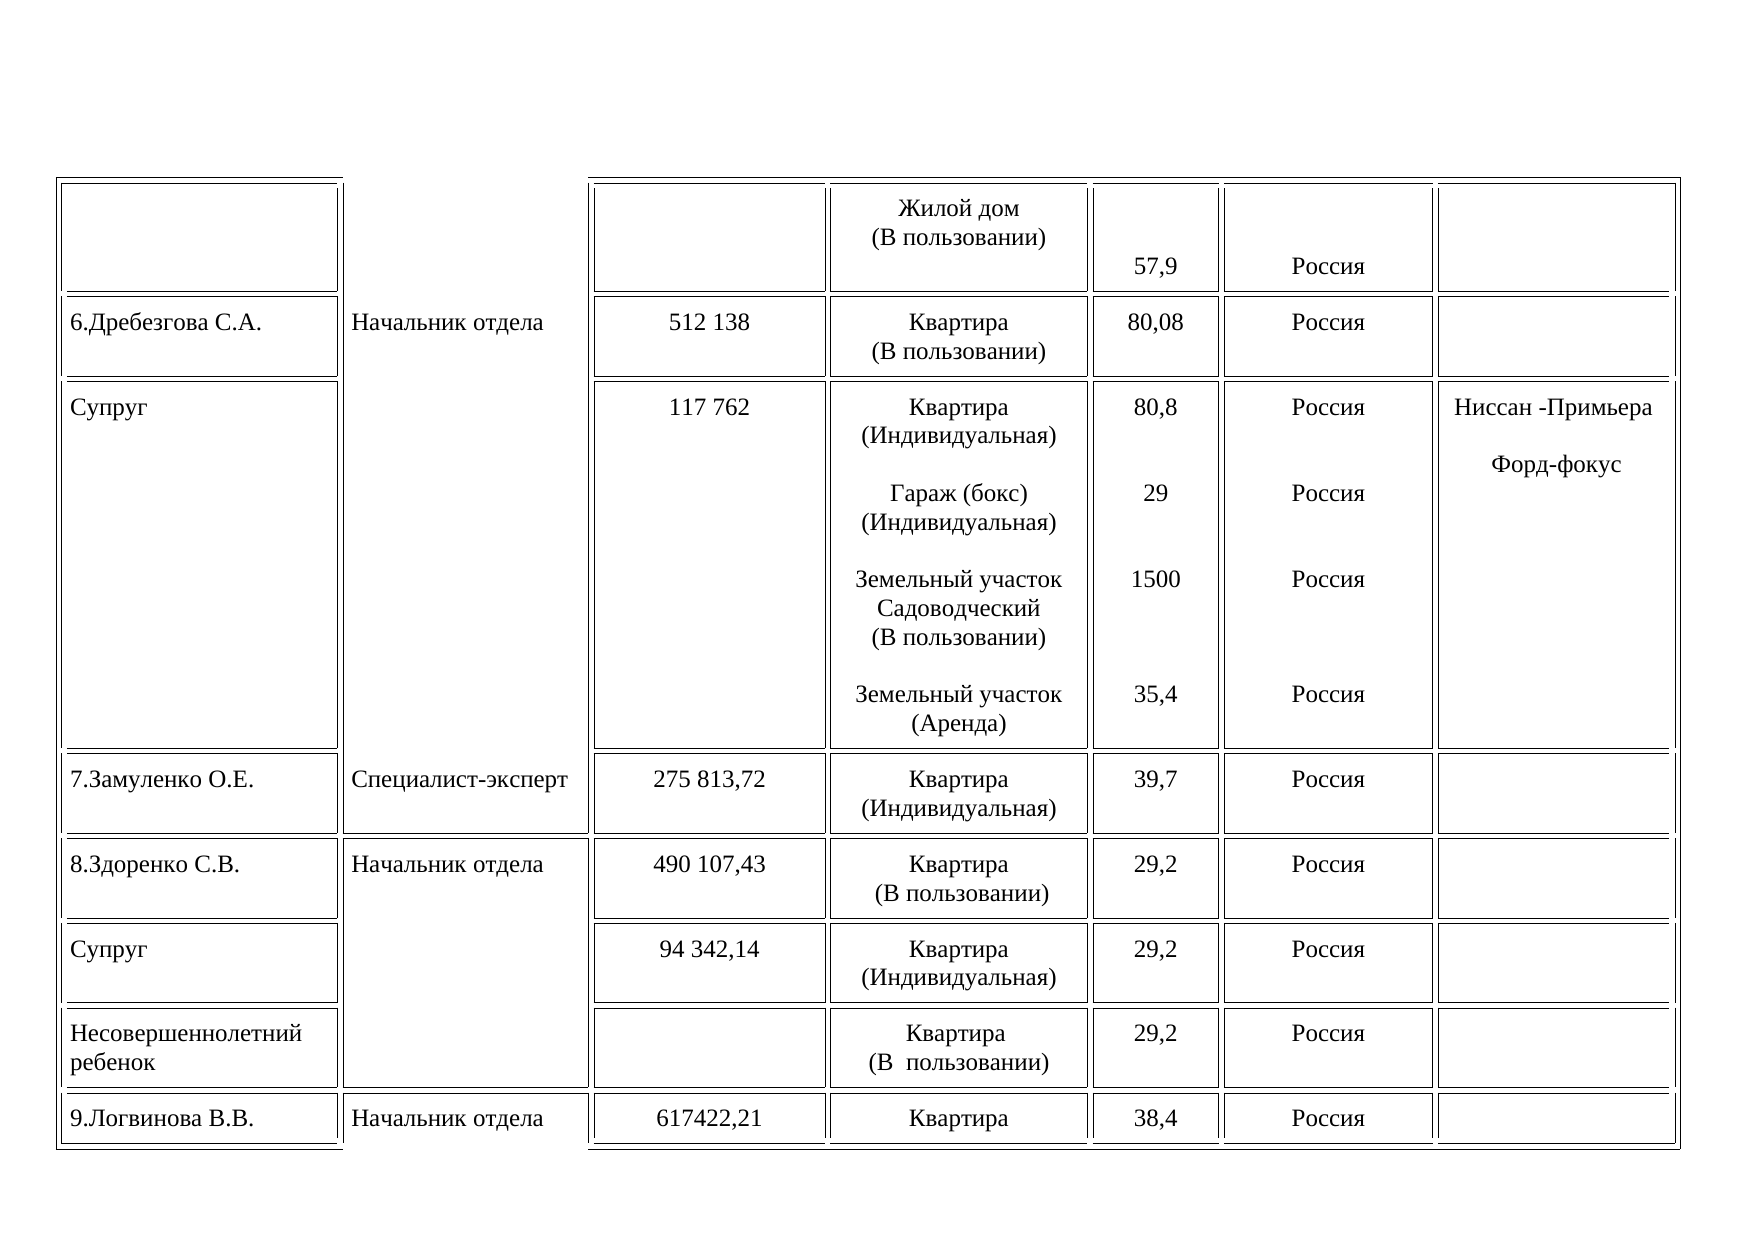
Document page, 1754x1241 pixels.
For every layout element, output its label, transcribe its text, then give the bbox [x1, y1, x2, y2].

table_cell [1435, 918, 1677, 1002]
table_cell 275 813,72 [591, 748, 827, 833]
table_cell 29,2 [1090, 1002, 1221, 1087]
table_cell Ниссан -Примьера Форд-фокус [1435, 376, 1677, 748]
table_cell Россия [1221, 1087, 1435, 1143]
table_cell [1435, 178, 1677, 291]
table_cell Россия [1221, 291, 1435, 376]
table_cell 39,7 [1090, 748, 1221, 833]
table_cell 38,4 [1090, 1087, 1221, 1143]
table_cell 80,08 [1090, 291, 1221, 376]
table_cell Начальник отдела [340, 1087, 591, 1143]
table_cell [1435, 748, 1677, 833]
table_cell 490 107,43 [591, 833, 827, 917]
table_cell Россия [1221, 833, 1435, 917]
table_cell Россия [1221, 918, 1435, 1002]
table_cell 617422,21 [591, 1087, 827, 1143]
table_cell 29,2 [1090, 918, 1221, 1002]
table_cell Несовершеннолетний ребенок [59, 1002, 340, 1087]
table_cell 8.Здоренко С.В. [59, 833, 340, 917]
table_cell Специалист-эксперт [344, 748, 588, 833]
table_cell 29,2 [1090, 833, 1221, 917]
table_cell Россия [1221, 1002, 1435, 1087]
table_cell 94 342,14 [591, 918, 827, 1002]
table_cell 7.Замуленко О.Е. [59, 748, 340, 833]
table_cell [595, 1009, 825, 1087]
table_cell [1435, 1087, 1677, 1143]
table_cell [591, 178, 827, 291]
table_cell [1435, 291, 1677, 376]
table_cell Россия Россия Россия Россия [1221, 376, 1435, 748]
table_cell Квартира (В пользовании) [828, 1002, 1090, 1087]
table_cell Супруг [59, 376, 340, 748]
table_cell [1435, 833, 1677, 917]
table_cell 117 762 [591, 376, 827, 748]
table_cell [340, 177, 591, 291]
table_cell 80,8 29 1500 35,4 [1090, 376, 1221, 748]
table_cell Квартира (В пользовании) [828, 291, 1090, 376]
table_cell 57,9 [1090, 178, 1221, 291]
table_cell Россия [1221, 178, 1435, 291]
table_cell Квартира (Индивидуальная) [828, 918, 1090, 1002]
table_cell Супруг [59, 918, 340, 1002]
table_cell Квартира (Индивидуальная) Гараж (бокс) (Индивидуальная) Земельный участок Садоводческий (В пользовании) Земельный участок (Аренда) [828, 376, 1090, 748]
table_cell 9.Логвинова В.В. [59, 1087, 340, 1143]
table_cell [591, 1002, 827, 1087]
table_cell 512 138 [591, 291, 827, 376]
table_cell Жилой дом (В пользовании) [828, 178, 1090, 291]
table_cell [59, 178, 340, 291]
table_cell Начальник отдела [344, 291, 588, 748]
table_cell 6.Дребезгова С.А. [59, 291, 340, 376]
table_cell Квартира (Индивидуальная) [828, 748, 1090, 833]
table_cell Начальник отдела [340, 833, 591, 1087]
table_cell Квартира (В пользовании) [828, 833, 1090, 917]
table_cell Россия [1221, 748, 1435, 833]
table_cell [1435, 1002, 1677, 1087]
table_cell Квартира [828, 1087, 1090, 1143]
